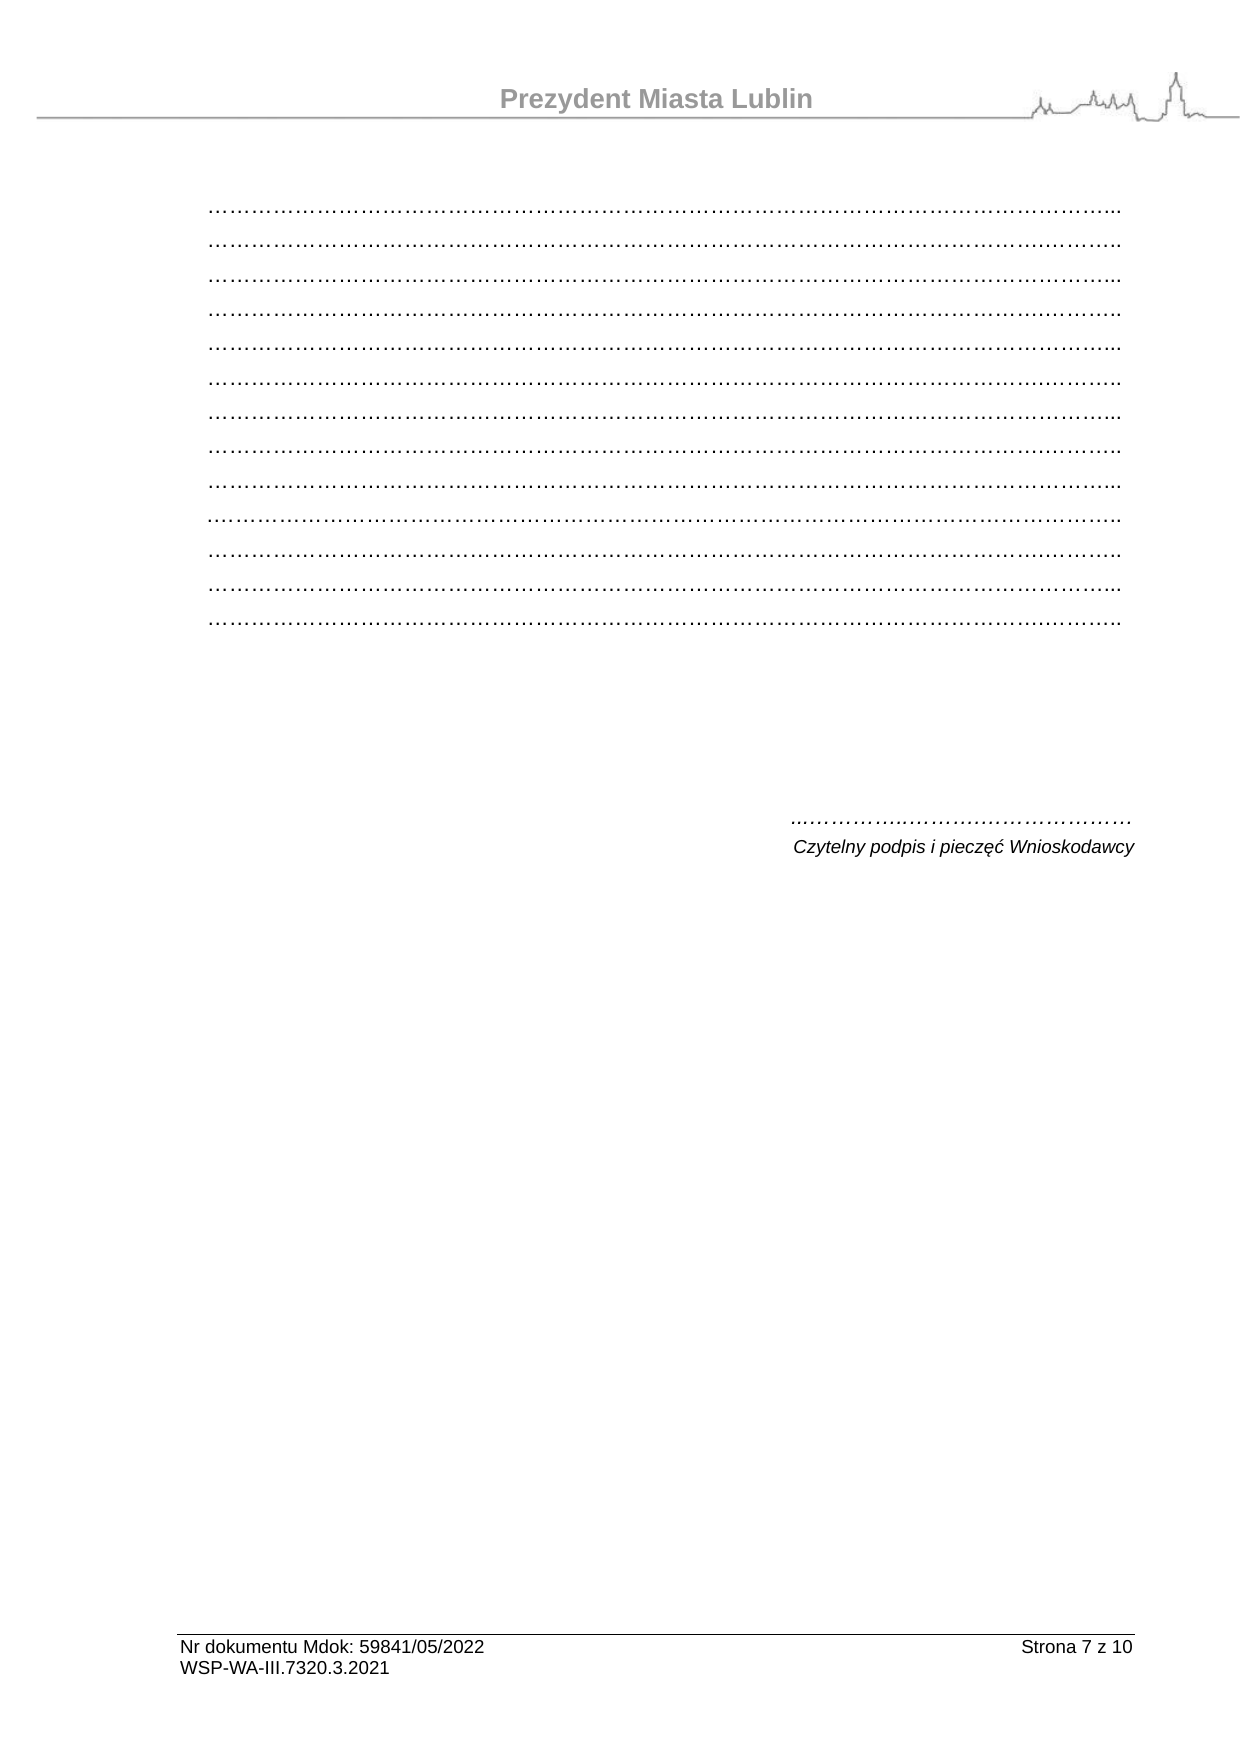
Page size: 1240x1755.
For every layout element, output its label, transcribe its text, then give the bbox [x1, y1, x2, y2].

text …………………………………………………………………………………………………….……….. [207, 297, 1135, 321]
text .…………………………………………………………………………………………………………….. [207, 503, 1135, 527]
text ……………………………………………………………………………………………………………... [207, 331, 1135, 356]
picture [36, 72, 1240, 125]
text ...…………..……….………………… [207, 805, 1135, 829]
text Czytelny podpis i pieczęć Wnioskodawcy [177, 837, 1135, 858]
text …………………………………………………………………………………………………….……….. [207, 434, 1135, 459]
text …………………………………………………………………………………………………….……….. [207, 365, 1135, 390]
text ……………………………………………………………………………………………………………... [207, 572, 1135, 596]
text ……………………………………………………………………………………………………………... [207, 262, 1135, 287]
text ……………………………………………………………………………………………………………... [207, 193, 1135, 218]
text …………………………………………………………………………………………………….……….. [207, 228, 1135, 252]
text …………………………………………………………………………………………………….……….. [207, 537, 1135, 562]
text ……………………………………………………………………………………………………………... [207, 400, 1135, 424]
text ……………………………………………………………………………………………………………... [207, 468, 1135, 493]
text …………………………………………………………………………………………………….……….. [207, 606, 1135, 631]
